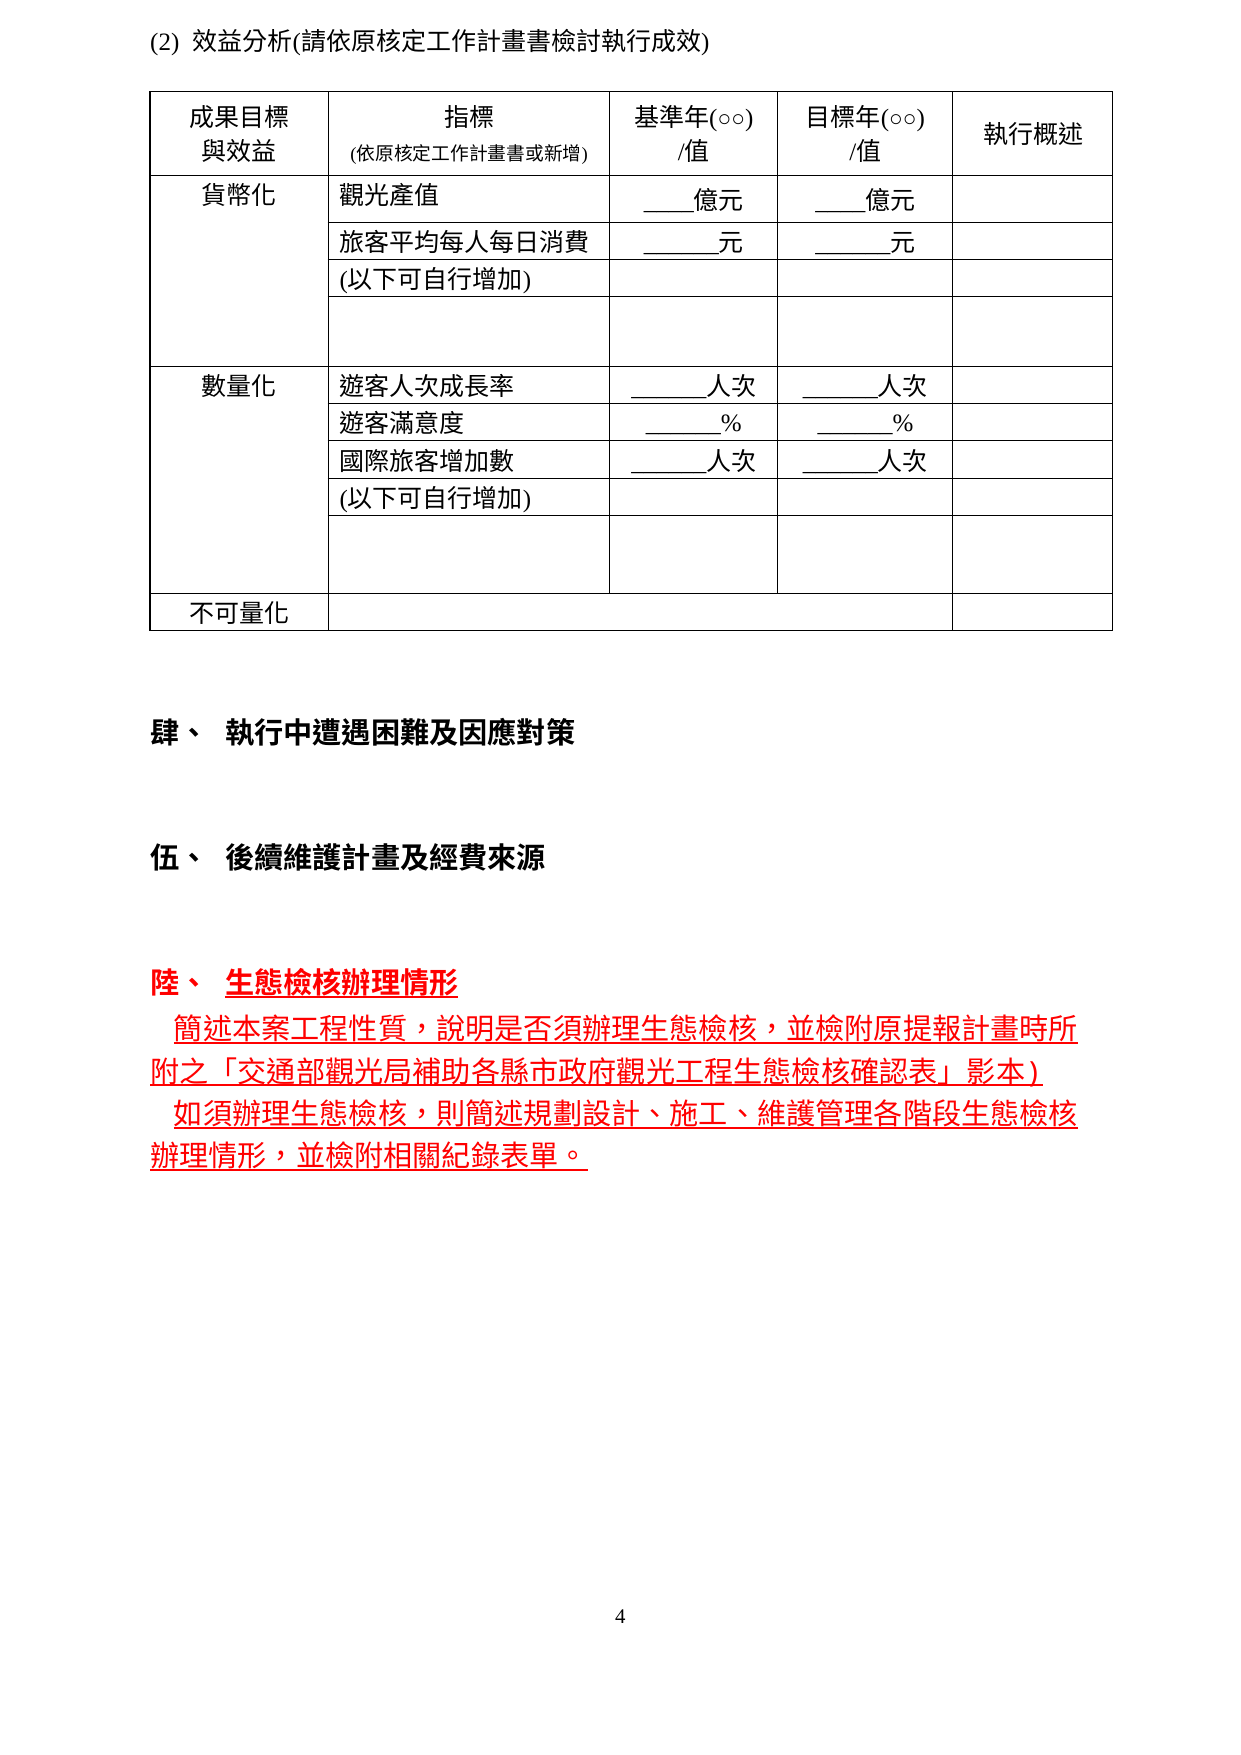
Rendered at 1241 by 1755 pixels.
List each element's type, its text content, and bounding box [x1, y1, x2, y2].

table_cell [953, 594, 1112, 630]
table_cell ____億元 [778, 176, 952, 222]
table_cell [329, 516, 609, 592]
table_cell (以下可自行增加) [329, 260, 609, 296]
table_cell 不可量化 [151, 594, 328, 630]
table_cell [610, 260, 777, 296]
table_cell 觀光產值 [329, 176, 609, 222]
table_cell (以下可自行增加) [329, 479, 609, 515]
list 後續維護計畫及經費來源 [150, 818, 1090, 881]
table_cell ____億元 [610, 176, 777, 222]
table_cell [778, 479, 952, 515]
text 簡述本案工程性質，說明是否須辦理生態檢核，並檢附原提報計畫時所附之「交通部觀光局補助各縣市政府觀光工程生態檢核確認表」影本) [150, 1006, 1090, 1091]
table_cell 國際旅客增加數 [329, 441, 609, 477]
list 執行中遭遇困難及因應對策 [150, 693, 1090, 756]
table_header 成果目標 與效益 [151, 92, 328, 174]
table_cell ______人次 [610, 441, 777, 477]
table_cell ______元 [610, 223, 777, 259]
table_header 執行概述 [953, 92, 1112, 174]
table_cell 數量化 [151, 367, 328, 592]
table_cell 遊客滿意度 [329, 404, 609, 440]
table_cell [953, 404, 1112, 440]
table_cell [953, 260, 1112, 296]
table_cell [329, 297, 609, 366]
table_cell [953, 223, 1112, 259]
table_cell ______% [778, 404, 952, 440]
table_cell ______人次 [778, 441, 952, 477]
table_cell ______人次 [610, 367, 777, 403]
table_cell [953, 479, 1112, 515]
list 生態檢核辦理情形 [150, 943, 1090, 1006]
table_cell ______人次 [778, 367, 952, 403]
table_cell ______元 [778, 223, 952, 259]
table_cell [953, 297, 1112, 366]
table_cell [953, 367, 1112, 403]
table_cell [329, 594, 952, 630]
table_cell 旅客平均每人每日消費 [329, 223, 609, 259]
table_cell 遊客人次成長率 [329, 367, 609, 403]
table_cell [778, 516, 952, 592]
table_header 基準年(○○) /值 [610, 92, 777, 174]
table_cell [778, 260, 952, 296]
table_cell [953, 516, 1112, 592]
list 效益分析(請依原核定工作計畫書檢討執行成效) [150, 0, 1090, 62]
table_cell [610, 516, 777, 592]
text 如須辦理生態檢核，則簡述規劃設計、施工、維護管理各階段生態檢核辦理情形，並檢附相關紀錄表單。 [150, 1091, 1090, 1175]
table_cell [953, 441, 1112, 477]
table_cell ______% [610, 404, 777, 440]
table_cell [610, 297, 777, 366]
table_header 指標 (依原核定工作計畫書或新增) [329, 92, 609, 174]
table_cell [610, 479, 777, 515]
table_header 目標年(○○) /值 [778, 92, 952, 174]
table_cell 貨幣化 [151, 176, 328, 366]
table_cell [778, 297, 952, 366]
table_cell [953, 176, 1112, 222]
